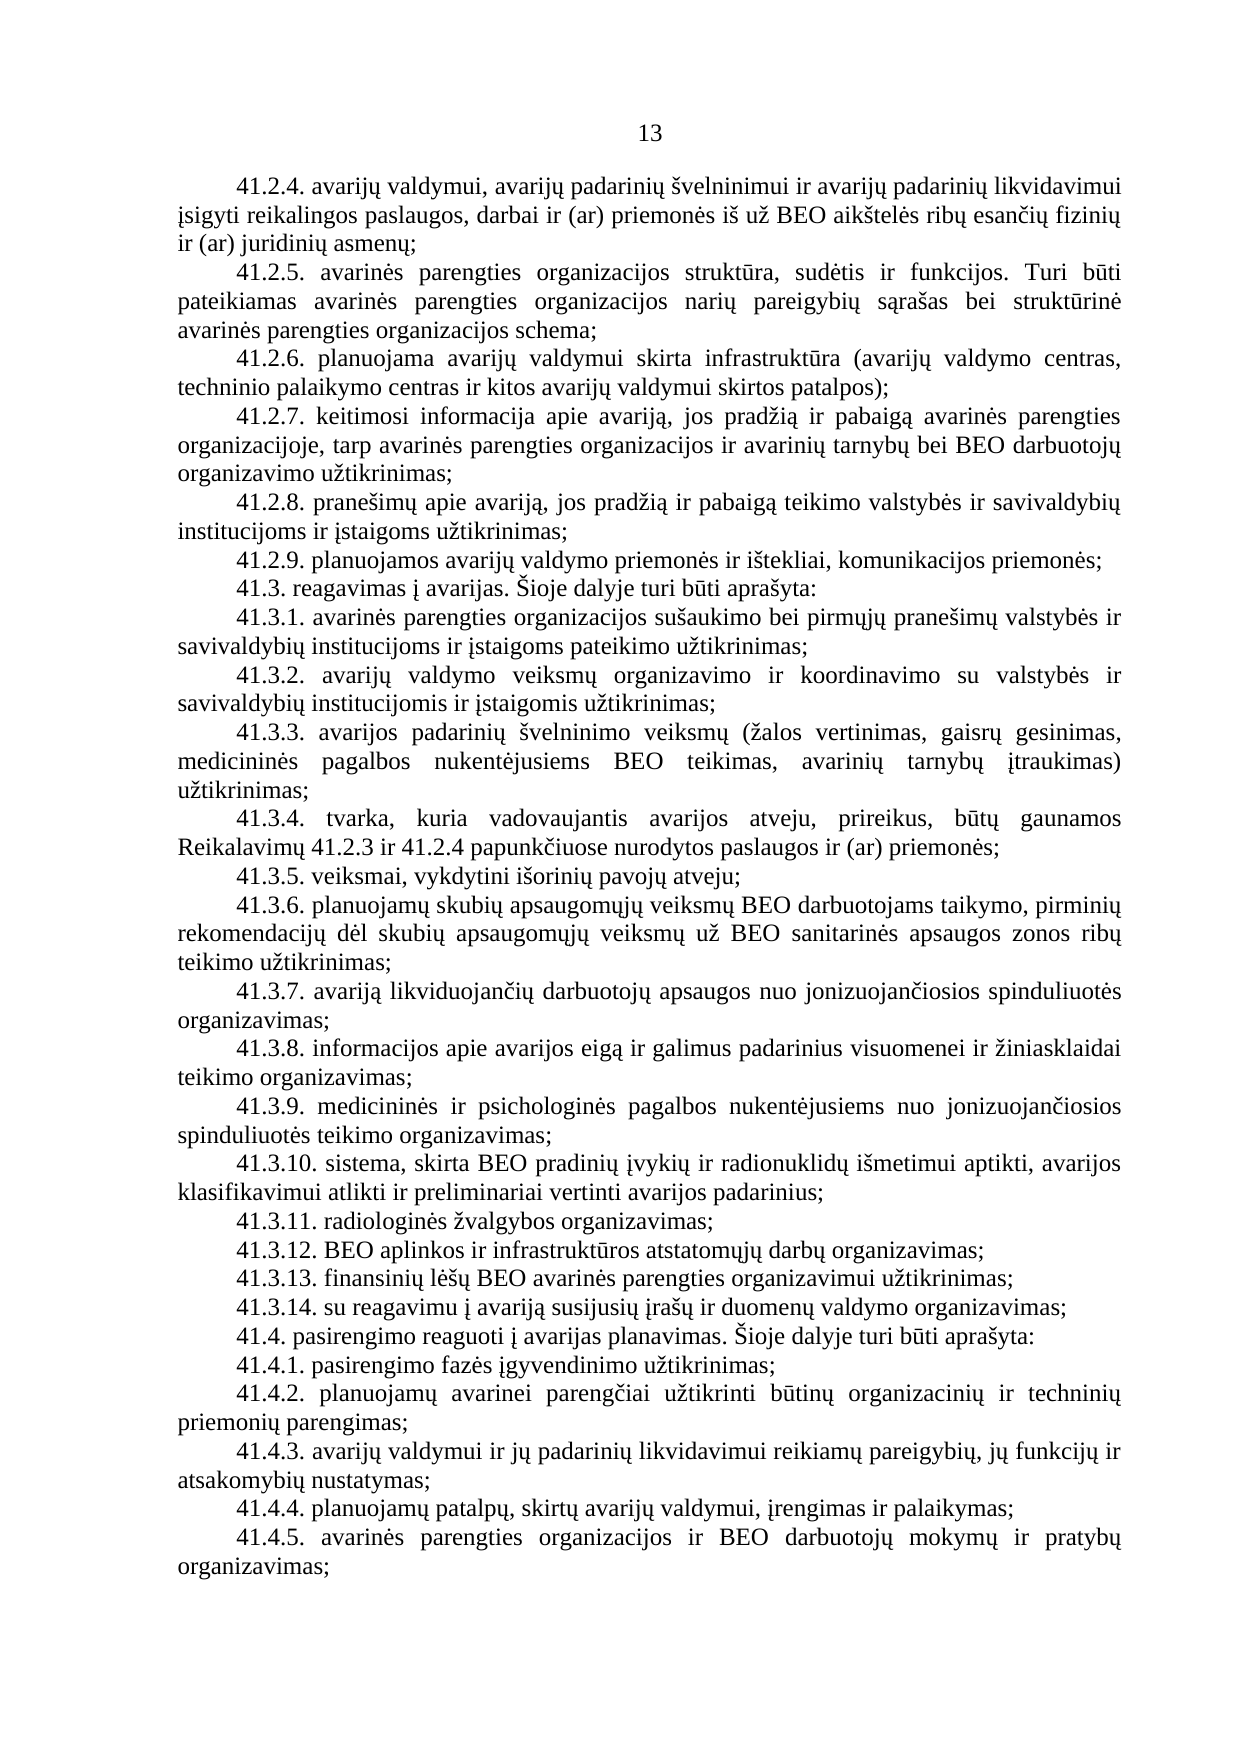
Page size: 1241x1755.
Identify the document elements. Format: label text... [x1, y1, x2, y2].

text 41.3.13. finansinių lėšų BEO avarinės parengties organizavimui užtikrinimas; [177, 1263, 1122, 1292]
text 41.3.1. avarinės parengties organizacijos sušaukimo bei pirmųjų pranešimų valstybės ir savivaldybių institucijoms ir įstaigoms pateikimo užtikrinimas; [177, 602, 1122, 660]
text 41.4.5. avarinės parengties organizacijos ir BEO darbuotojų mokymų ir pratybų organizavimas; [177, 1522, 1122, 1580]
text 41.3.2. avarijų valdymo veiksmų organizavimo ir koordinavimo su valstybės ir savivaldybių institucijomis ir įstaigomis užtikrinimas; [177, 660, 1122, 717]
text 41.4.1. pasirengimo fazės įgyvendinimo užtikrinimas; [177, 1350, 1122, 1378]
text 41.3.5. veiksmai, vykdytini išorinių pavojų atveju; [177, 861, 1122, 890]
text 41.2.7. keitimosi informacija apie avariją, jos pradžią ir pabaigą avarinės parengties organizacijoje, tarp avarinės parengties organizacijos ir avarinių tarnybų bei BEO darbuotojų organizavimo užtikrinimas; [177, 401, 1122, 487]
text 41.3.11. radiologinės žvalgybos organizavimas; [177, 1206, 1122, 1235]
text 41.2.4. avarijų valdymui, avarijų padarinių švelninimui ir avarijų padarinių likvidavimui įsigyti reikalingos paslaugos, darbai ir (ar) priemonės iš už BEO aikštelės ribų esančių fizinių ir (ar) juridinių asmenų; [177, 171, 1122, 257]
text 41.3.8. informacijos apie avarijos eigą ir galimus padarinius visuomenei ir žiniasklaidai teikimo organizavimas; [177, 1033, 1122, 1091]
text 41.4.4. planuojamų patalpų, skirtų avarijų valdymui, įrengimas ir palaikymas; [177, 1493, 1122, 1522]
text 41.2.9. planuojamos avarijų valdymo priemonės ir ištekliai, komunikacijos priemonės; [177, 545, 1122, 573]
text 41.3.7. avariją likviduojančių darbuotojų apsaugos nuo jonizuojančiosios spinduliuotės organizavimas; [177, 976, 1122, 1033]
text 41.3.3. avarijos padarinių švelninimo veiksmų (žalos vertinimas, gaisrų gesinimas, medicininės pagalbos nukentėjusiems BEO teikimas, avarinių tarnybų įtraukimas) užtikrinimas; [177, 717, 1122, 803]
text 41.3.4. tvarka, kuria vadovaujantis avarijos atveju, prireikus, būtų gaunamos Reikalavimų 41.2.3 ir 41.2.4 papunkčiuose nurodytos paslaugos ir (ar) priemonės; [177, 803, 1122, 861]
text 41.4. pasirengimo reaguoti į avarijas planavimas. Šioje dalyje turi būti aprašyta: [177, 1321, 1122, 1350]
text 41.2.6. planuojama avarijų valdymui skirta infrastruktūra (avarijų valdymo centras, techninio palaikymo centras ir kitos avarijų valdymui skirtos patalpos); [177, 343, 1122, 401]
text 41.3.9. medicininės ir psichologinės pagalbos nukentėjusiems nuo jonizuojančiosios spinduliuotės teikimo organizavimas; [177, 1091, 1122, 1148]
text 41.3.6. planuojamų skubių apsaugomųjų veiksmų BEO darbuotojams taikymo, pirminių rekomendacijų dėl skubių apsaugomųjų veiksmų už BEO sanitarinės apsaugos zonos ribų teikimo užtikrinimas; [177, 890, 1122, 976]
text 41.3.12. BEO aplinkos ir infrastruktūros atstatomųjų darbų organizavimas; [177, 1235, 1122, 1263]
text 41.3.10. sistema, skirta BEO pradinių įvykių ir radionuklidų išmetimui aptikti, avarijos klasifikavimui atlikti ir preliminariai vertinti avarijos padarinius; [177, 1148, 1122, 1206]
text 41.3. reagavimas į avarijas. Šioje dalyje turi būti aprašyta: [177, 573, 1122, 602]
text 41.2.5. avarinės parengties organizacijos struktūra, sudėtis ir funkcijos. Turi būti pateikiamas avarinės parengties organizacijos narių pareigybių sąrašas bei struktūrinė avarinės parengties organizacijos schema; [177, 257, 1122, 343]
text 41.4.3. avarijų valdymui ir jų padarinių likvidavimui reikiamų pareigybių, jų funkcijų ir atsakomybių nustatymas; [177, 1436, 1122, 1493]
text 41.2.8. pranešimų apie avariją, jos pradžią ir pabaigą teikimo valstybės ir savivaldybių institucijoms ir įstaigoms užtikrinimas; [177, 487, 1122, 545]
text 41.4.2. planuojamų avarinei parengčiai užtikrinti būtinų organizacinių ir techninių priemonių parengimas; [177, 1378, 1122, 1436]
text 41.3.14. su reagavimu į avariją susijusių įrašų ir duomenų valdymo organizavimas; [177, 1292, 1122, 1321]
